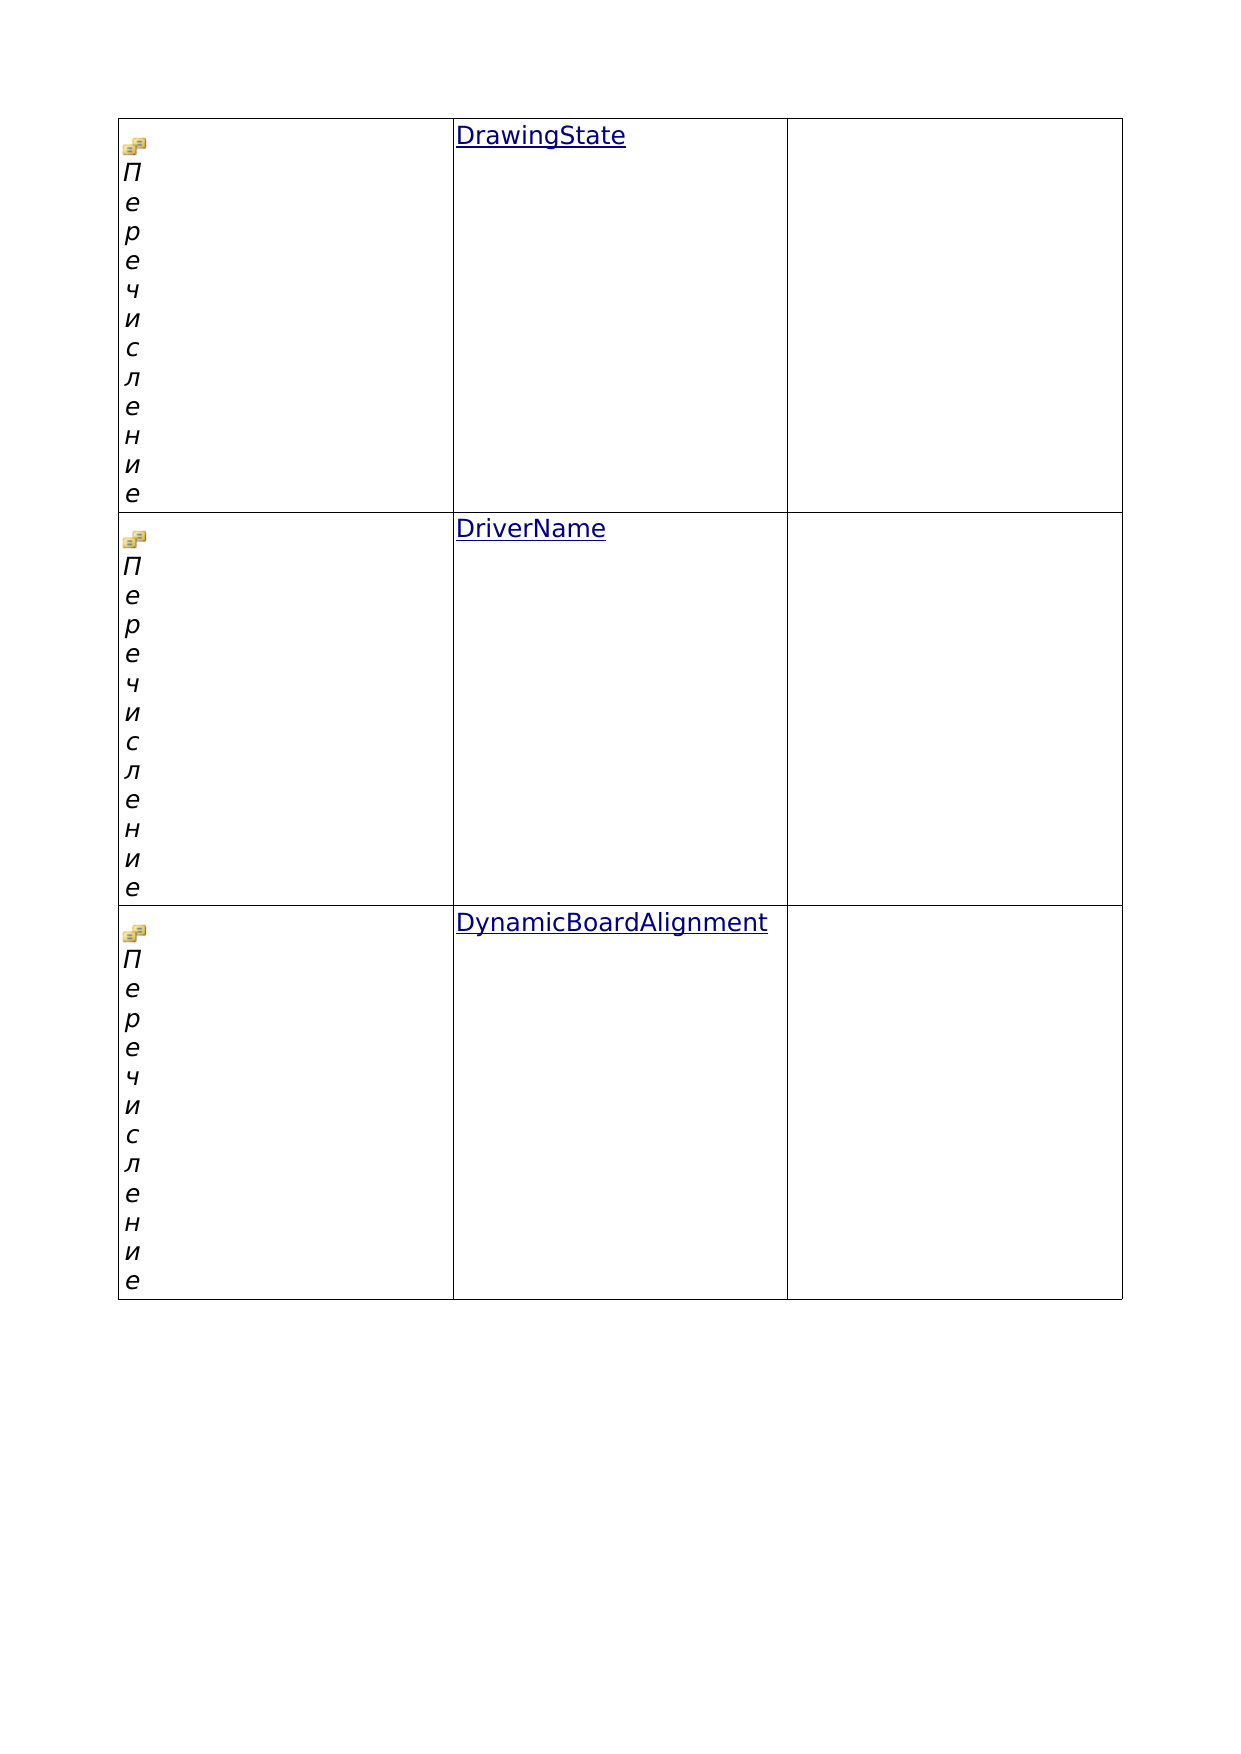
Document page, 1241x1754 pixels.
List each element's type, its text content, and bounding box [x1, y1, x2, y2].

table_cell DynamicBoardAlignment [454, 906, 787, 1298]
picture [121, 920, 147, 946]
table_cell [119, 906, 453, 1298]
table_cell [119, 513, 453, 905]
table_cell DriverName [454, 513, 787, 905]
table_cell [788, 513, 1122, 905]
table_cell DrawingState [454, 119, 787, 512]
table_cell [788, 906, 1122, 1298]
picture [121, 527, 147, 552]
table_cell [788, 119, 1122, 512]
table_cell [119, 119, 453, 512]
picture [121, 133, 147, 159]
